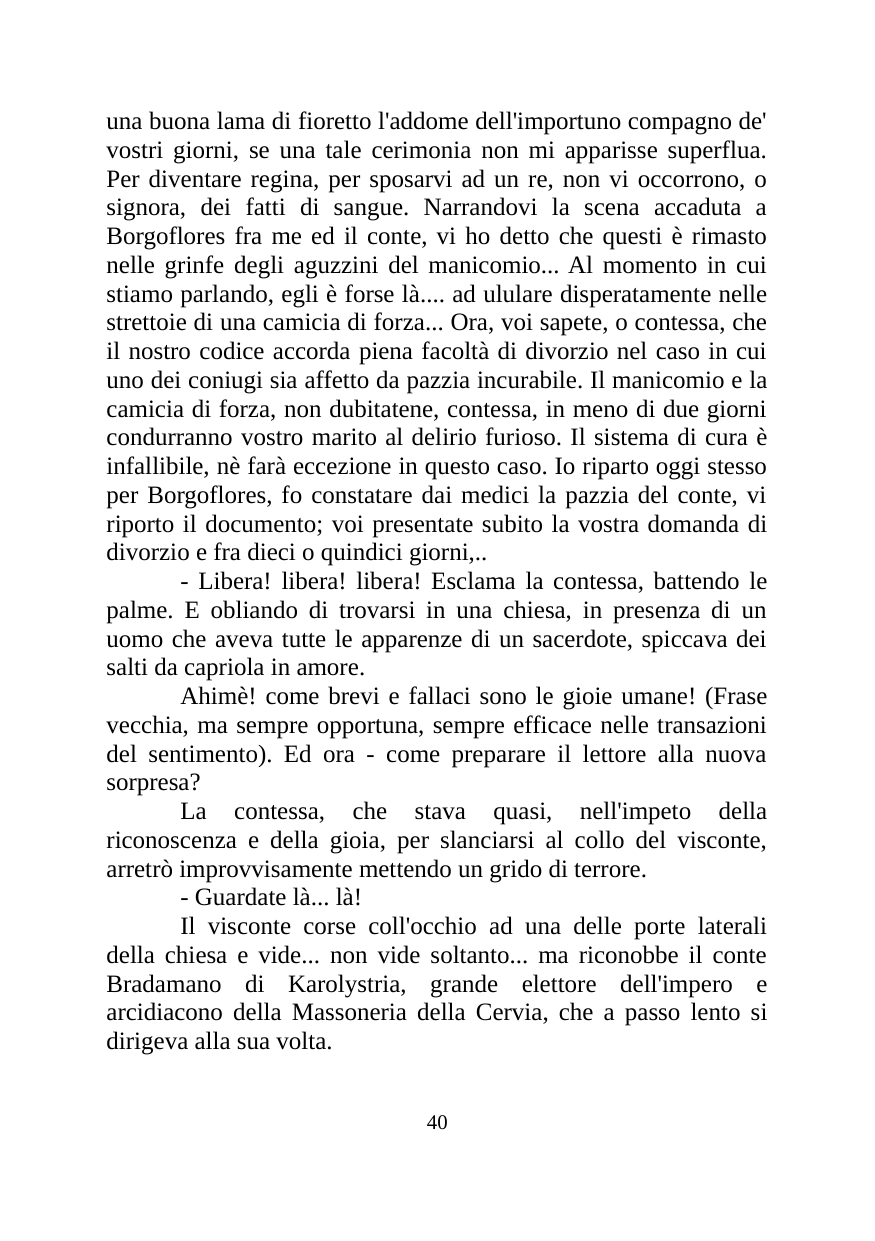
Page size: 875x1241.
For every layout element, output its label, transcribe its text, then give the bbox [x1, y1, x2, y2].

text una buona lama di fioretto l'addome dell'importuno compagno de' vostri giorni, se una tale cerimonia non mi apparisse superflua. Per diventare regina, per sposarvi ad un re, non vi occorrono, o signora, dei fatti di sangue. Narrandovi la scena accaduta a Borgoflores fra me ed il conte, vi ho detto che questi è rimasto nelle grinfe degli aguzzini del manicomio... Al momento in cui stiamo parlando, egli è forse là.... ad ululare disperatamente nelle strettoie di una camicia di forza... Ora, voi sapete, o contessa, che il nostro codice accorda piena facoltà di divorzio nel caso in cui uno dei coniugi sia affetto da pazzia incurabile. Il manicomio e la camicia di forza, non dubitatene, contessa, in meno di due giorni condurranno vostro marito al delirio furioso. Il sistema di cura è infallibile, nè farà eccezione in questo caso. Io riparto oggi stesso per Borgoflores, fo constatare dai medici la pazzia del conte, vi riporto il documento; voi presentate subito la vostra domanda di divorzio e fra dieci o quindici giorni,.. [106, 106, 768, 566]
text La contessa, che stava quasi, nell'impeto della riconoscenza e della gioia, per slanciarsi al collo del visconte, arretrò improvvisamente mettendo un grido di terrore. [106, 796, 768, 882]
text - Libera! libera! libera! Esclama la contessa, battendo le palme. E obliando di trovarsi in una chiesa, in presenza di un uomo che aveva tutte le apparenze di un sacerdote, spiccava dei salti da capriola in amore. [106, 566, 768, 681]
text Il visconte corse coll'occhio ad una delle porte laterali della chiesa e vide... non vide soltanto... ma riconobbe il conte Bradamano di Karolystria, grande elettore dell'impero e arcidiacono della Massoneria della Cervia, che a passo lento si dirigeva alla sua volta. [106, 911, 768, 1055]
text - Guardate là... là! [106, 882, 768, 911]
text Ahimè! come brevi e fallaci sono le gioie umane! (Frase vecchia, ma sempre opportuna, sempre efficace nelle transazioni del sentimento). Ed ora - come preparare il lettore alla nuova sorpresa? [106, 681, 768, 796]
